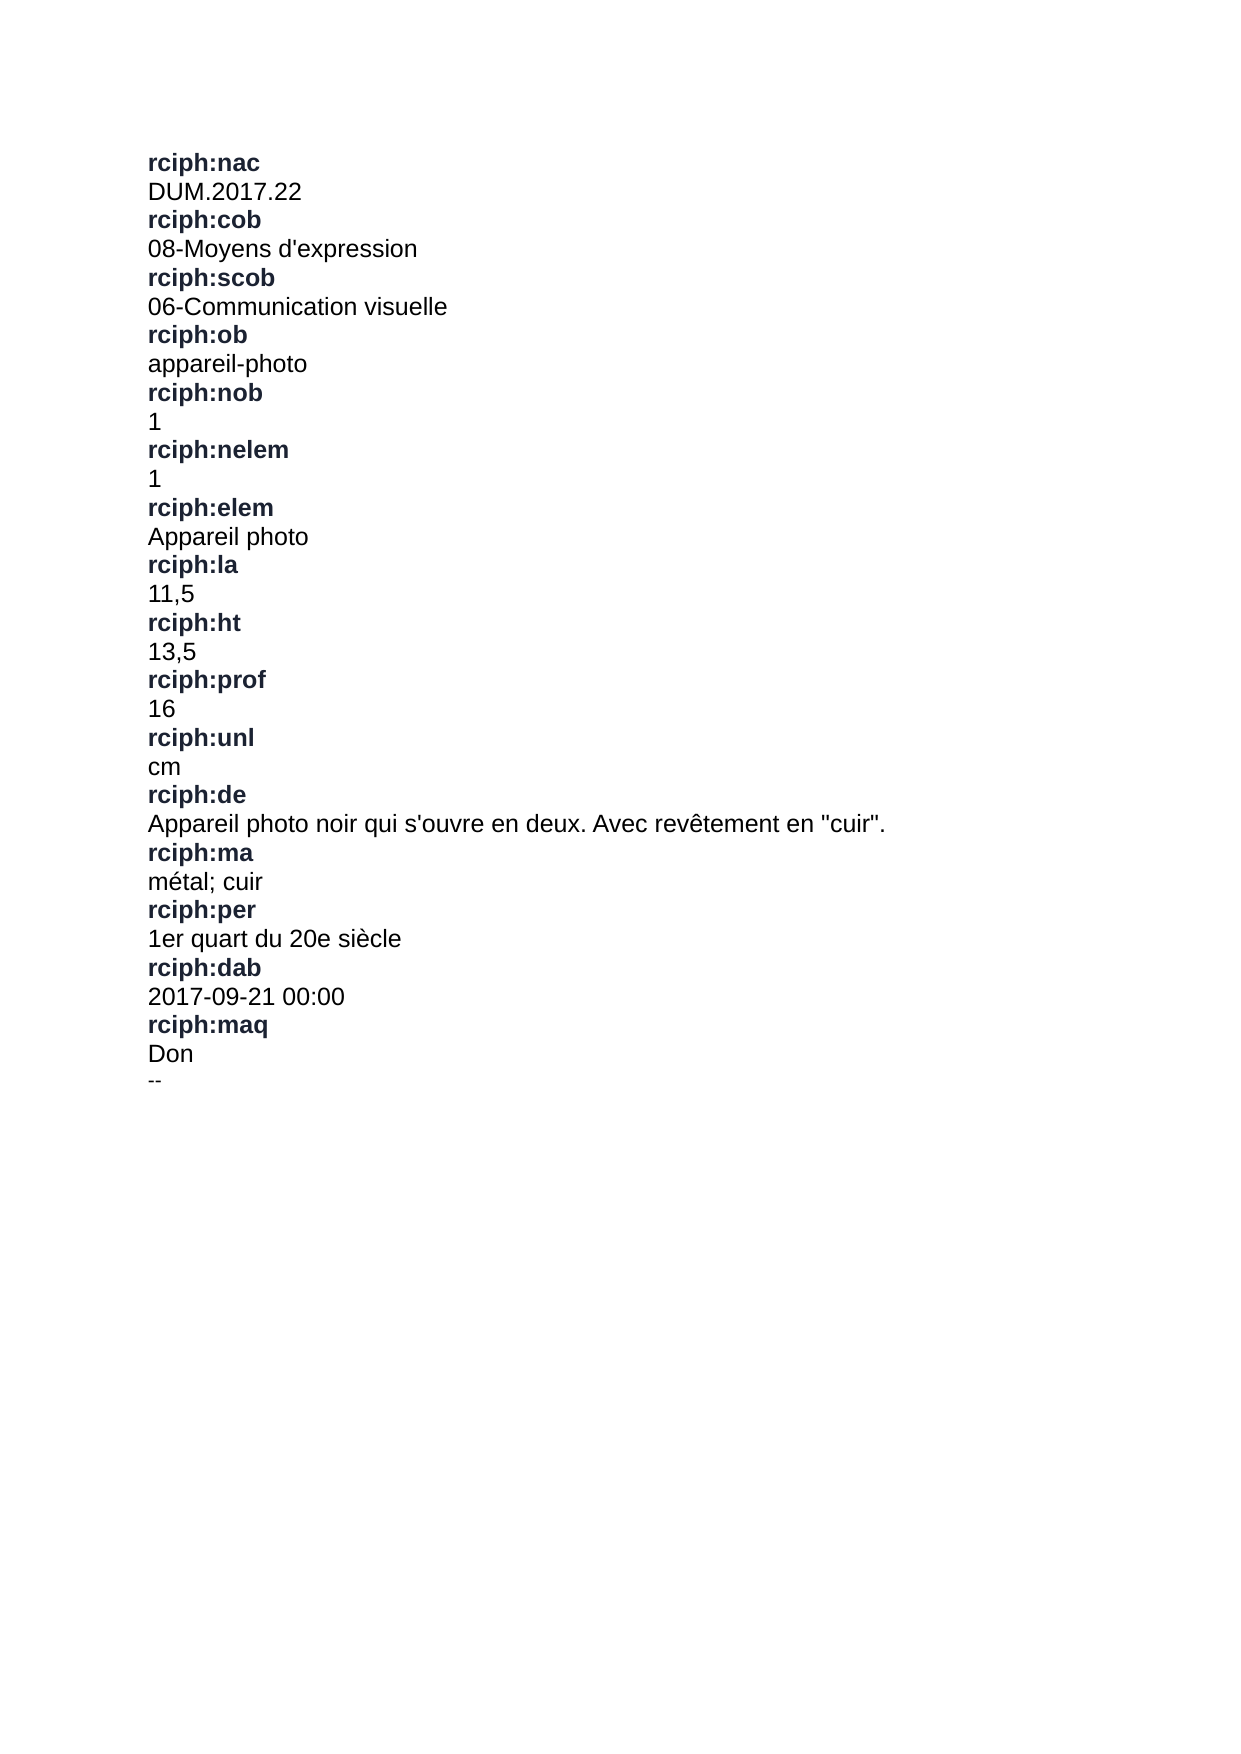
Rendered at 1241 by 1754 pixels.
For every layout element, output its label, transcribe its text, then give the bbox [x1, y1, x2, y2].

text rciph:nac [148, 148, 1092, 176]
text rciph:de [148, 780, 1092, 809]
text 1 [148, 464, 1092, 493]
text Appareil photo [148, 521, 1092, 550]
text Don [148, 1039, 1092, 1068]
text rciph:la [148, 550, 1092, 579]
text rciph:dab [148, 953, 1092, 981]
text 1er quart du 20e siècle [148, 924, 1092, 953]
text 11,5 [148, 579, 1092, 608]
text rciph:maq [148, 1010, 1092, 1039]
text rciph:ma [148, 838, 1092, 866]
text rciph:elem [148, 493, 1092, 521]
text 16 [148, 694, 1092, 723]
text rciph:per [148, 895, 1092, 924]
text rciph:cob [148, 205, 1092, 234]
text rciph:nob [148, 378, 1092, 406]
text DUM.2017.22 [148, 176, 1092, 205]
text 06-Communication visuelle [148, 291, 1092, 320]
text rciph:ob [148, 320, 1092, 349]
text 2017-09-21 00:00 [148, 981, 1092, 1010]
text 13,5 [148, 636, 1092, 665]
text cm [148, 751, 1092, 780]
text rciph:unl [148, 723, 1092, 751]
text rciph:scob [148, 263, 1092, 291]
text appareil-photo [148, 349, 1092, 378]
text rciph:nelem [148, 435, 1092, 464]
text métal; cuir [148, 866, 1092, 895]
text rciph:prof [148, 665, 1092, 694]
text -- [148, 1068, 1092, 1092]
text 08-Moyens d'expression [148, 234, 1092, 263]
text Appareil photo noir qui s'ouvre en deux. Avec revêtement en "cuir". [148, 809, 1092, 838]
text rciph:ht [148, 608, 1092, 636]
text 1 [148, 406, 1092, 435]
